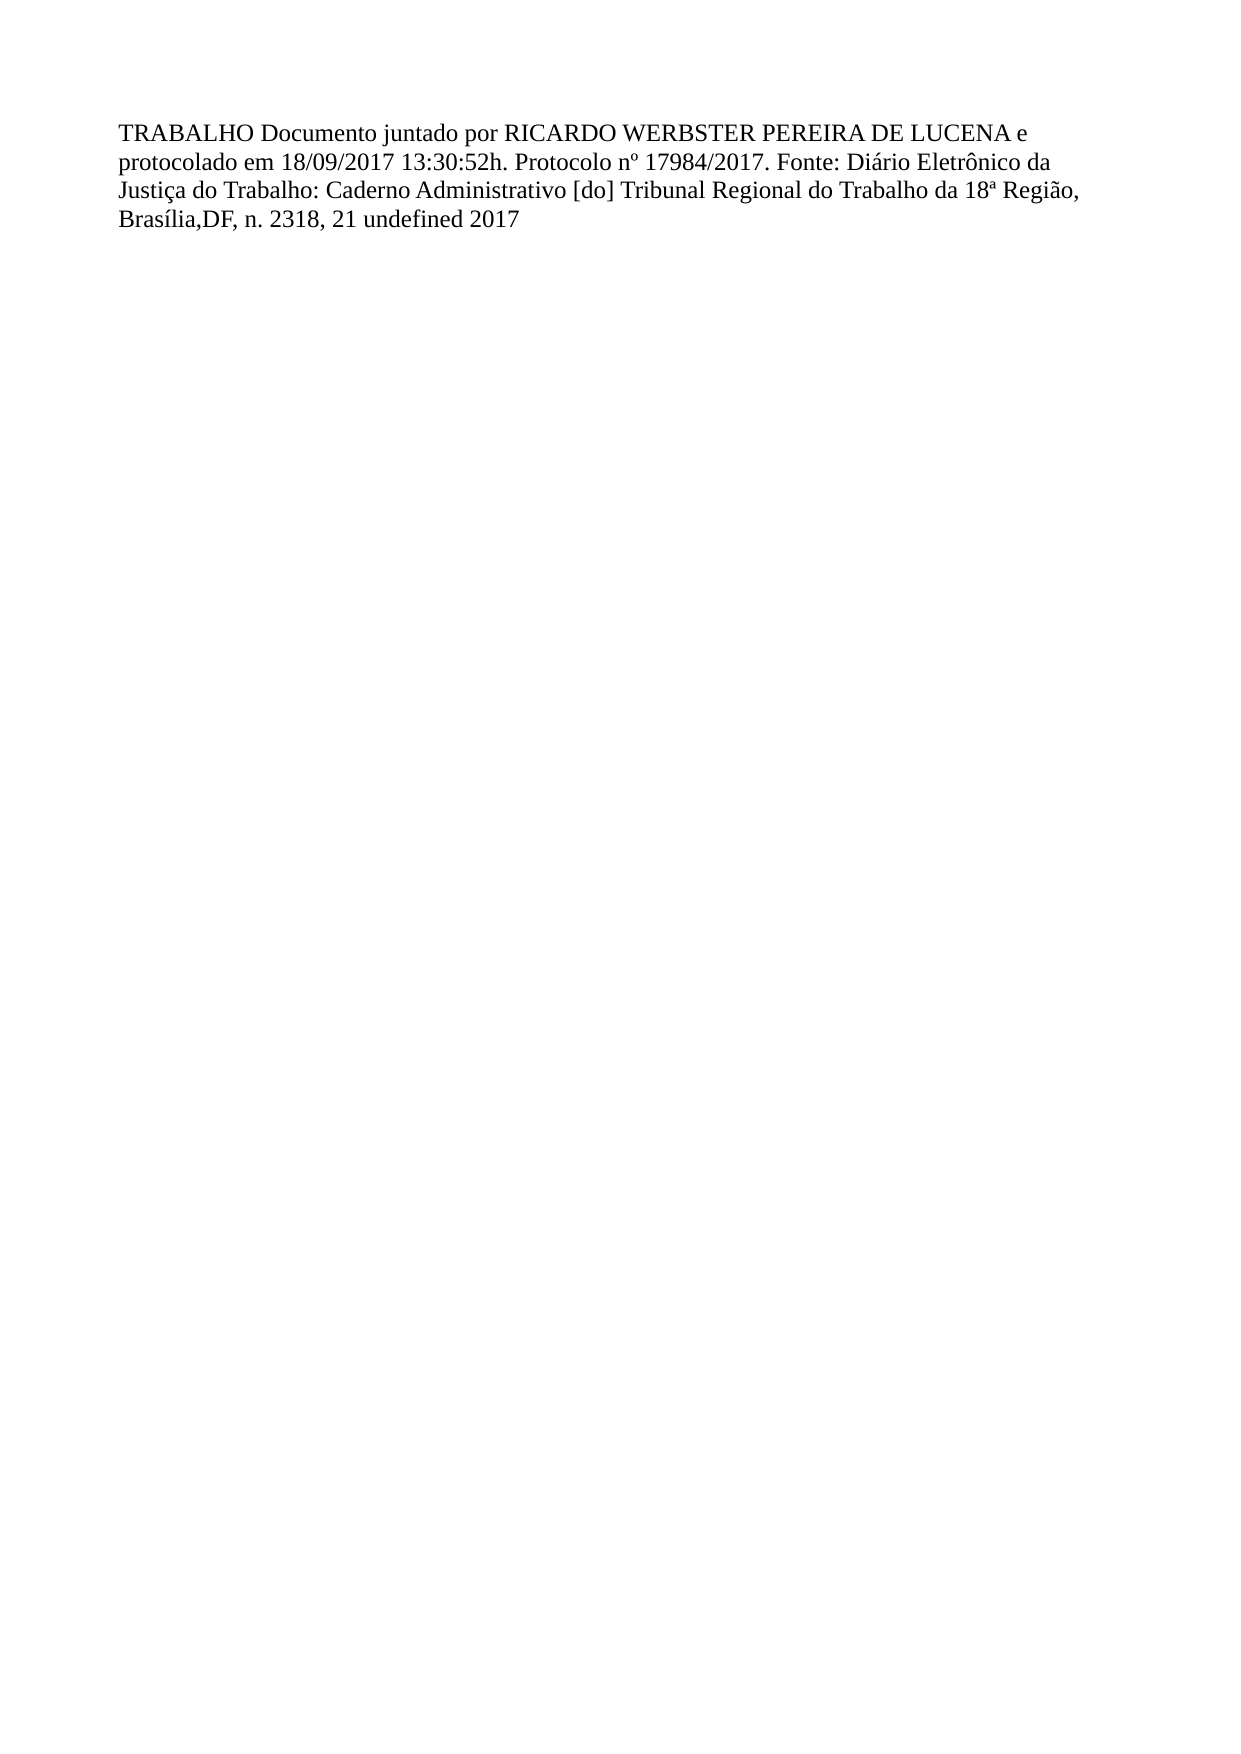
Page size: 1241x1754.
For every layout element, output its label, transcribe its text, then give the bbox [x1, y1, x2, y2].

text TRABALHO Documento juntado por RICARDO WERBSTER PEREIRA DE LUCENA e protocolado em 18/09/2017 13:30:52h. Protocolo nº 17984/2017. Fonte: Diário Eletrônico da Justiça do Trabalho: Caderno Administrativo [do] Tribunal Regional do Trabalho da 18ª Região, Brasília,DF, n. 2318, 21 undefined 2017 [118, 118, 1122, 233]
